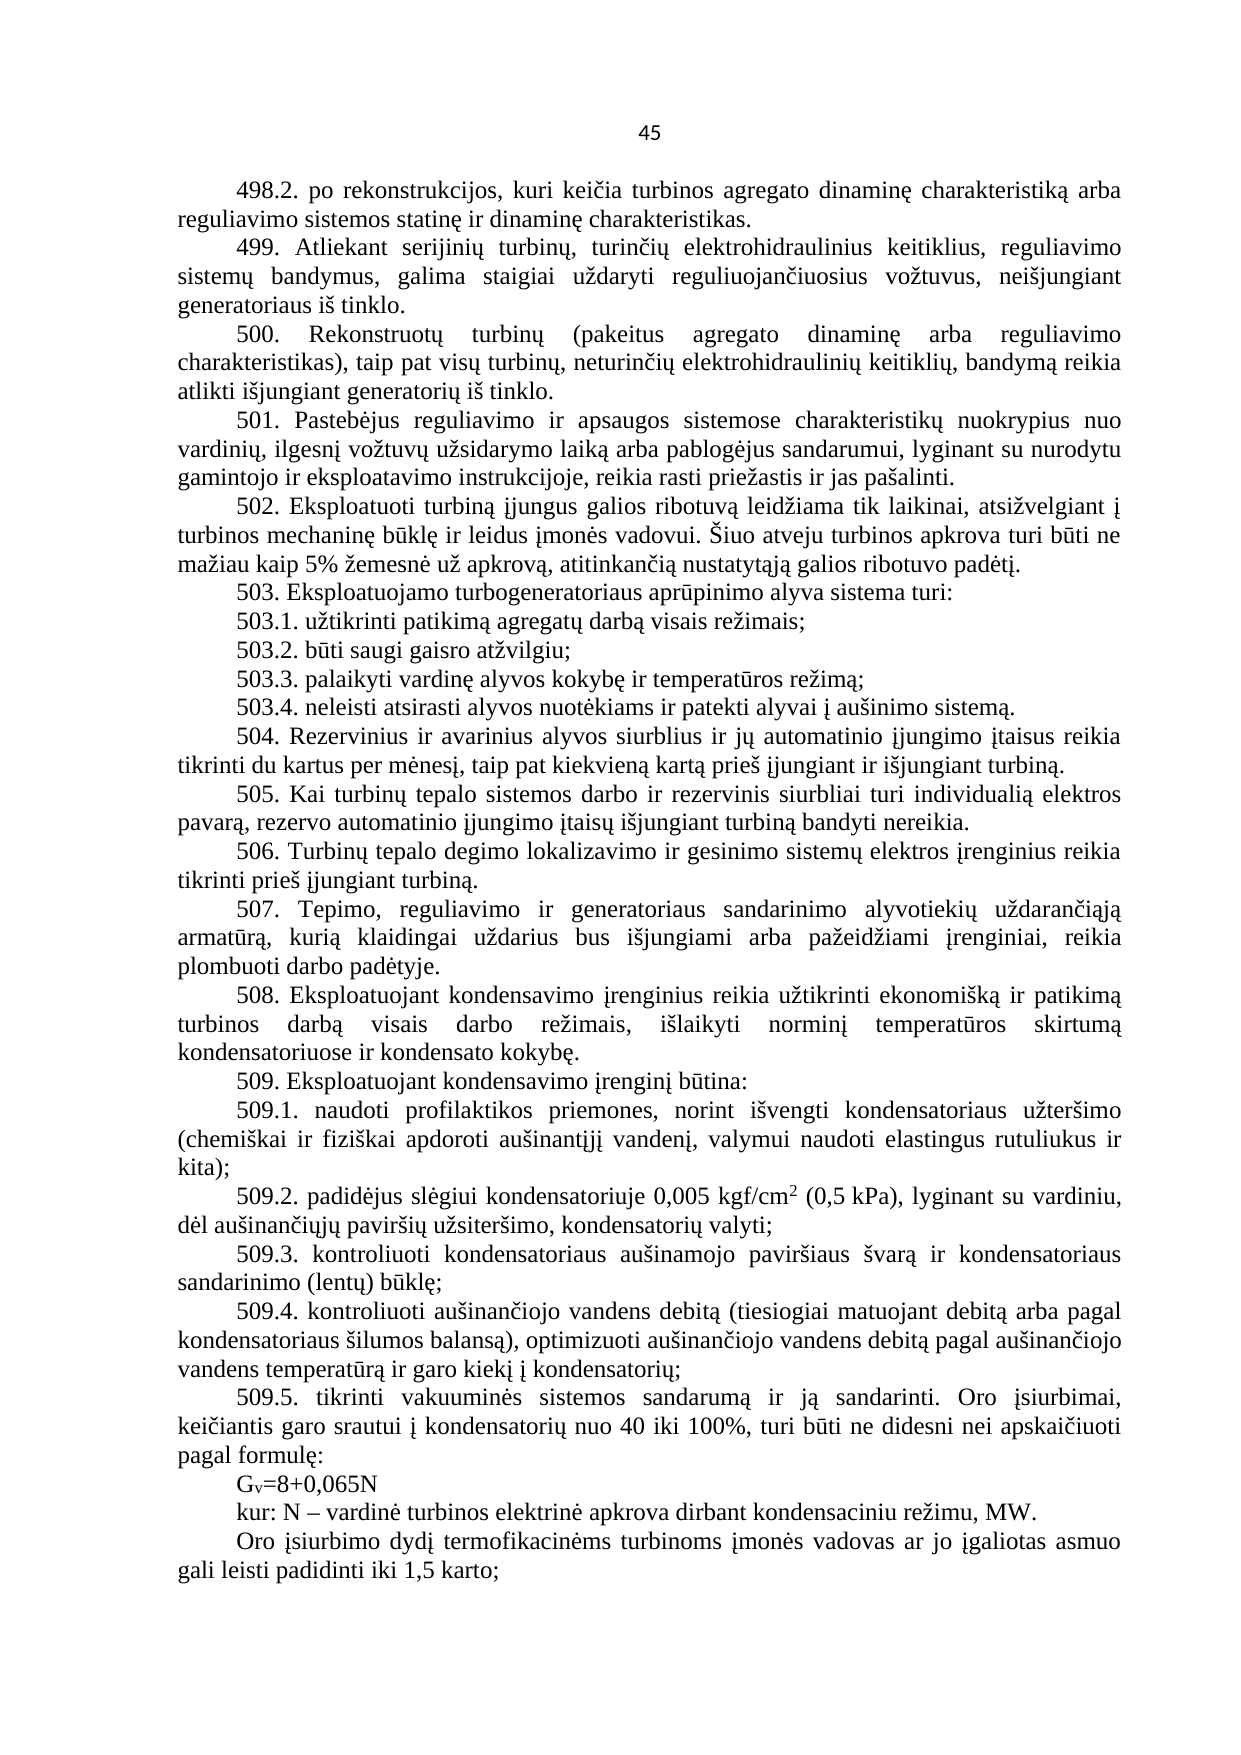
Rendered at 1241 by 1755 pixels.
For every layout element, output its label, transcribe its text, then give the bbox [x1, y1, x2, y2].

text 509.5. tikrinti vakuuminės sistemos sandarumą ir ją sandarinti. Oro įsiurbimai, keičiantis garo srautui į kondensatorių nuo 40 iki 100%, turi būti ne didesni nei apskaičiuoti pagal formulę: [177, 1382, 1122, 1469]
text 509. Eksploatuojant kondensavimo įrenginį būtina: [177, 1066, 1122, 1095]
text 505. Kai turbinų tepalo sistemos darbo ir rezervinis siurbliai turi individualią elektros pavarą, rezervo automatinio įjungimo įtaisų išjungiant turbiną bandyti nereikia. [177, 779, 1122, 836]
text 503.1. užtikrinti patikimą agregatų darbą visais režimais; [177, 606, 1122, 635]
text 503.3. palaikyti vardinę alyvos kokybę ir temperatūros režimą; [177, 664, 1122, 692]
text 502. Eksploatuoti turbiną įjungus galios ribotuvą leidžiama tik laikinai, atsižvelgiant į turbinos mechaninę būklę ir leidus įmonės vadovui. Šiuo atveju turbinos apkrova turi būti ne mažiau kaip 5% žemesnė už apkrovą, atitinkančią nustatytąją galios ribotuvo padėtį. [177, 491, 1122, 577]
text 508. Eksploatuojant kondensavimo įrenginius reikia užtikrinti ekonomišką ir patikimą turbinos darbą visais darbo režimais, išlaikyti norminį temperatūros skirtumą kondensatoriuose ir kondensato kokybę. [177, 980, 1122, 1066]
text 504. Rezervinius ir avarinius alyvos siurblius ir jų automatinio įjungimo įtaisus reikia tikrinti du kartus per mėnesį, taip pat kiekvieną kartą prieš įjungiant ir išjungiant turbiną. [177, 721, 1122, 779]
text 503.4. neleisti atsirasti alyvos nuotėkiams ir patekti alyvai į aušinimo sistemą. [177, 692, 1122, 721]
text 509.1. naudoti profilaktikos priemones, norint išvengti kondensatoriaus užteršimo (chemiškai ir fiziškai apdoroti aušinantįjį vandenį, valymui naudoti elastingus rutuliukus ir kita); [177, 1095, 1122, 1181]
text 503. Eksploatuojamo turbogeneratoriaus aprūpinimo alyva sistema turi: [177, 577, 1122, 606]
text 501. Pastebėjus reguliavimo ir apsaugos sistemose charakteristikų nuokrypius nuo vardinių, ilgesnį vožtuvų užsidarymo laiką arba pablogėjus sandarumui, lyginant su nurodytu gamintojo ir eksploatavimo instrukcijoje, reikia rasti priežastis ir jas pašalinti. [177, 405, 1122, 491]
text 507. Tepimo, reguliavimo ir generatoriaus sandarinimo alyvotiekių uždarančiąją armatūrą, kurią klaidingai uždarius bus išjungiami arba pažeidžiami įrenginiai, reikia plombuoti darbo padėtyje. [177, 894, 1122, 980]
text 509.4. kontroliuoti aušinančiojo vandens debitą (tiesiogiai matuojant debitą arba pagal kondensatoriaus šilumos balansą), optimizuoti aušinančiojo vandens debitą pagal aušinančiojo vandens temperatūrą ir garo kiekį į kondensatorių; [177, 1296, 1122, 1382]
text 499. Atliekant serijinių turbinų, turinčių elektrohidraulinius keitiklius, reguliavimo sistemų bandymus, galima staigiai uždaryti reguliuojančiuosius vožtuvus, neišjungiant generatoriaus iš tinklo. [177, 232, 1122, 319]
text 509.2. padidėjus slėgiui kondensatoriuje 0,005 kgf/cm2 (0,5 kPa), lyginant su vardiniu, dėl aušinančiųjų paviršių užsiteršimo, kondensatorių valyti; [177, 1181, 1122, 1239]
text 503.2. būti saugi gaisro atžvilgiu; [177, 635, 1122, 664]
text 500. Rekonstruotų turbinų (pakeitus agregato dinaminę arba reguliavimo charakteristikas), taip pat visų turbinų, neturinčių elektrohidraulinių keitiklių, bandymą reikia atlikti išjungiant generatorių iš tinklo. [177, 319, 1122, 405]
text 506. Turbinų tepalo degimo lokalizavimo ir gesinimo sistemų elektros įrenginius reikia tikrinti prieš įjungiant turbiną. [177, 836, 1122, 894]
text kur: N – vardinė turbinos elektrinė apkrova dirbant kondensaciniu režimu, MW. [177, 1497, 1122, 1526]
text 498.2. po rekonstrukcijos, kuri keičia turbinos agregato dinaminę charakteristiką arba reguliavimo sistemos statinę ir dinaminę charakteristikas. [177, 175, 1122, 232]
text 509.3. kontroliuoti kondensatoriaus aušinamojo paviršiaus švarą ir kondensatoriaus sandarinimo (lentų) būklę; [177, 1239, 1122, 1296]
text Gv=8+0,065N [177, 1469, 1122, 1497]
text Oro įsiurbimo dydį termofikacinėms turbinoms įmonės vadovas ar jo įgaliotas asmuo gali leisti padidinti iki 1,5 karto; [177, 1526, 1122, 1584]
